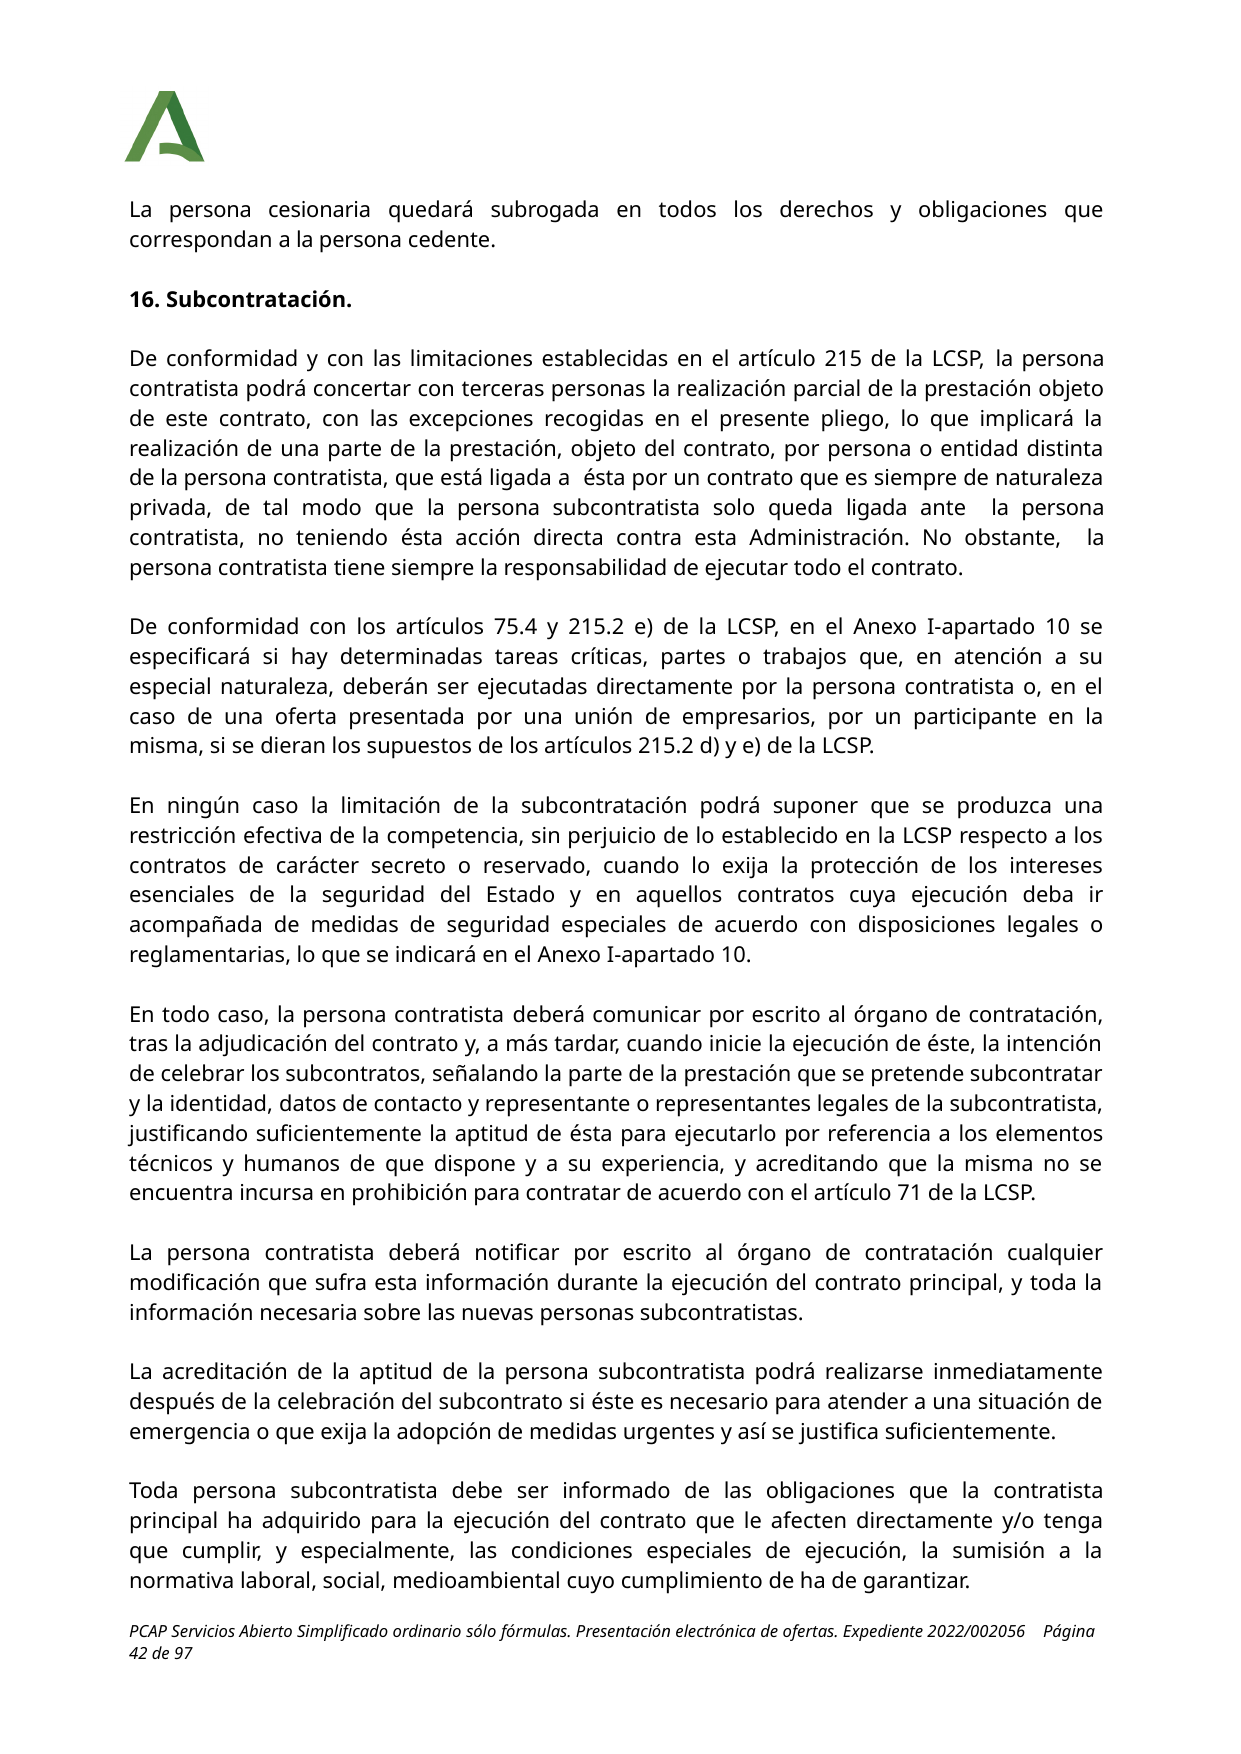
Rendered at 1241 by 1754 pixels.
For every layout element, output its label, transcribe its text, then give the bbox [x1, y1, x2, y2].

text Toda persona subcontratista debe ser informado de las obligaciones que la contratista principal ha adquirido para la ejecución del contrato que le afecten directamente y/o tenga que cumplir, y especialmente, las condiciones especiales de ejecución, la sumisión a la normativa laboral, social, medioambiental cuyo cumplimiento de ha de garantizar. [129, 1475, 1104, 1594]
text En todo caso, la persona contratista deberá comunicar por escrito al órgano de contratación, tras la adjudicación del contrato y, a más tardar, cuando inicie la ejecución de éste, la intención de celebrar los subcontratos, señalando la parte de la prestación que se pretende subcontratar y la identidad, datos de contacto y representante o representantes legales de la subcontratista, justificando suficientemente la aptitud de ésta para ejecutarlo por referencia a los elementos técnicos y humanos de que dispone y a su experiencia, y acreditando que la misma no se encuentra incursa en prohibición para contratar de acuerdo con el artículo 71 de la LCSP. [129, 999, 1104, 1207]
text De conformidad con los artículos 75.4 y 215.2 e) de la LCSP, en el Anexo I-apartado 10 se especificará si hay determinadas tareas críticas, partes o trabajos que, en atención a su especial naturaleza, deberán ser ejecutadas directamente por la persona contratista o, en el caso de una oferta presentada por una unión de empresarios, por un participante en la misma, si se dieran los supuestos de los artículos 215.2 d) y e) de la LCSP. [129, 611, 1104, 760]
text 16. Subcontratación. [129, 284, 1104, 313]
picture [120, 86, 209, 166]
text La acreditación de la aptitud de la persona subcontratista podrá realizarse inmediatamente después de la celebración del subcontrato si éste es necesario para atender a una situación de emergencia o que exija la adopción de medidas urgentes y así se justifica suficientemente. [129, 1356, 1104, 1446]
text La persona contratista deberá notificar por escrito al órgano de contratación cualquier modificación que sufra esta información durante la ejecución del contrato principal, y toda la información necesaria sobre las nuevas personas subcontratistas. [129, 1237, 1104, 1326]
text En ningún caso la limitación de la subcontratación podrá suponer que se produzca una restricción efectiva de la competencia, sin perjuicio de lo establecido en la LCSP respecto a los contratos de carácter secreto o reservado, cuando lo exija la protección de los intereses esenciales de la seguridad del Estado y en aquellos contratos cuya ejecución deba ir acompañada de medidas de seguridad especiales de acuerdo con disposiciones legales o reglamentarias, lo que se indicará en el Anexo I-apartado 10. [129, 790, 1104, 969]
text De conformidad y con las limitaciones establecidas en el artículo 215 de la LCSP, la persona contratista podrá concertar con terceras personas la realización parcial de la prestación objeto de este contrato, con las excepciones recogidas en el presente pliego, lo que implicará la realización de una parte de la prestación, objeto del contrato, por persona o entidad distinta de la persona contratista, que está ligada a ésta por un contrato que es siempre de naturaleza privada, de tal modo que la persona subcontratista solo queda ligada ante la persona contratista, no teniendo ésta acción directa contra esta Administración. No obstante, la persona contratista tiene siempre la responsabilidad de ejecutar todo el contrato. [129, 343, 1104, 582]
text La persona cesionaria quedará subrogada en todos los derechos y obligaciones que correspondan a la persona cedente. [129, 194, 1104, 254]
